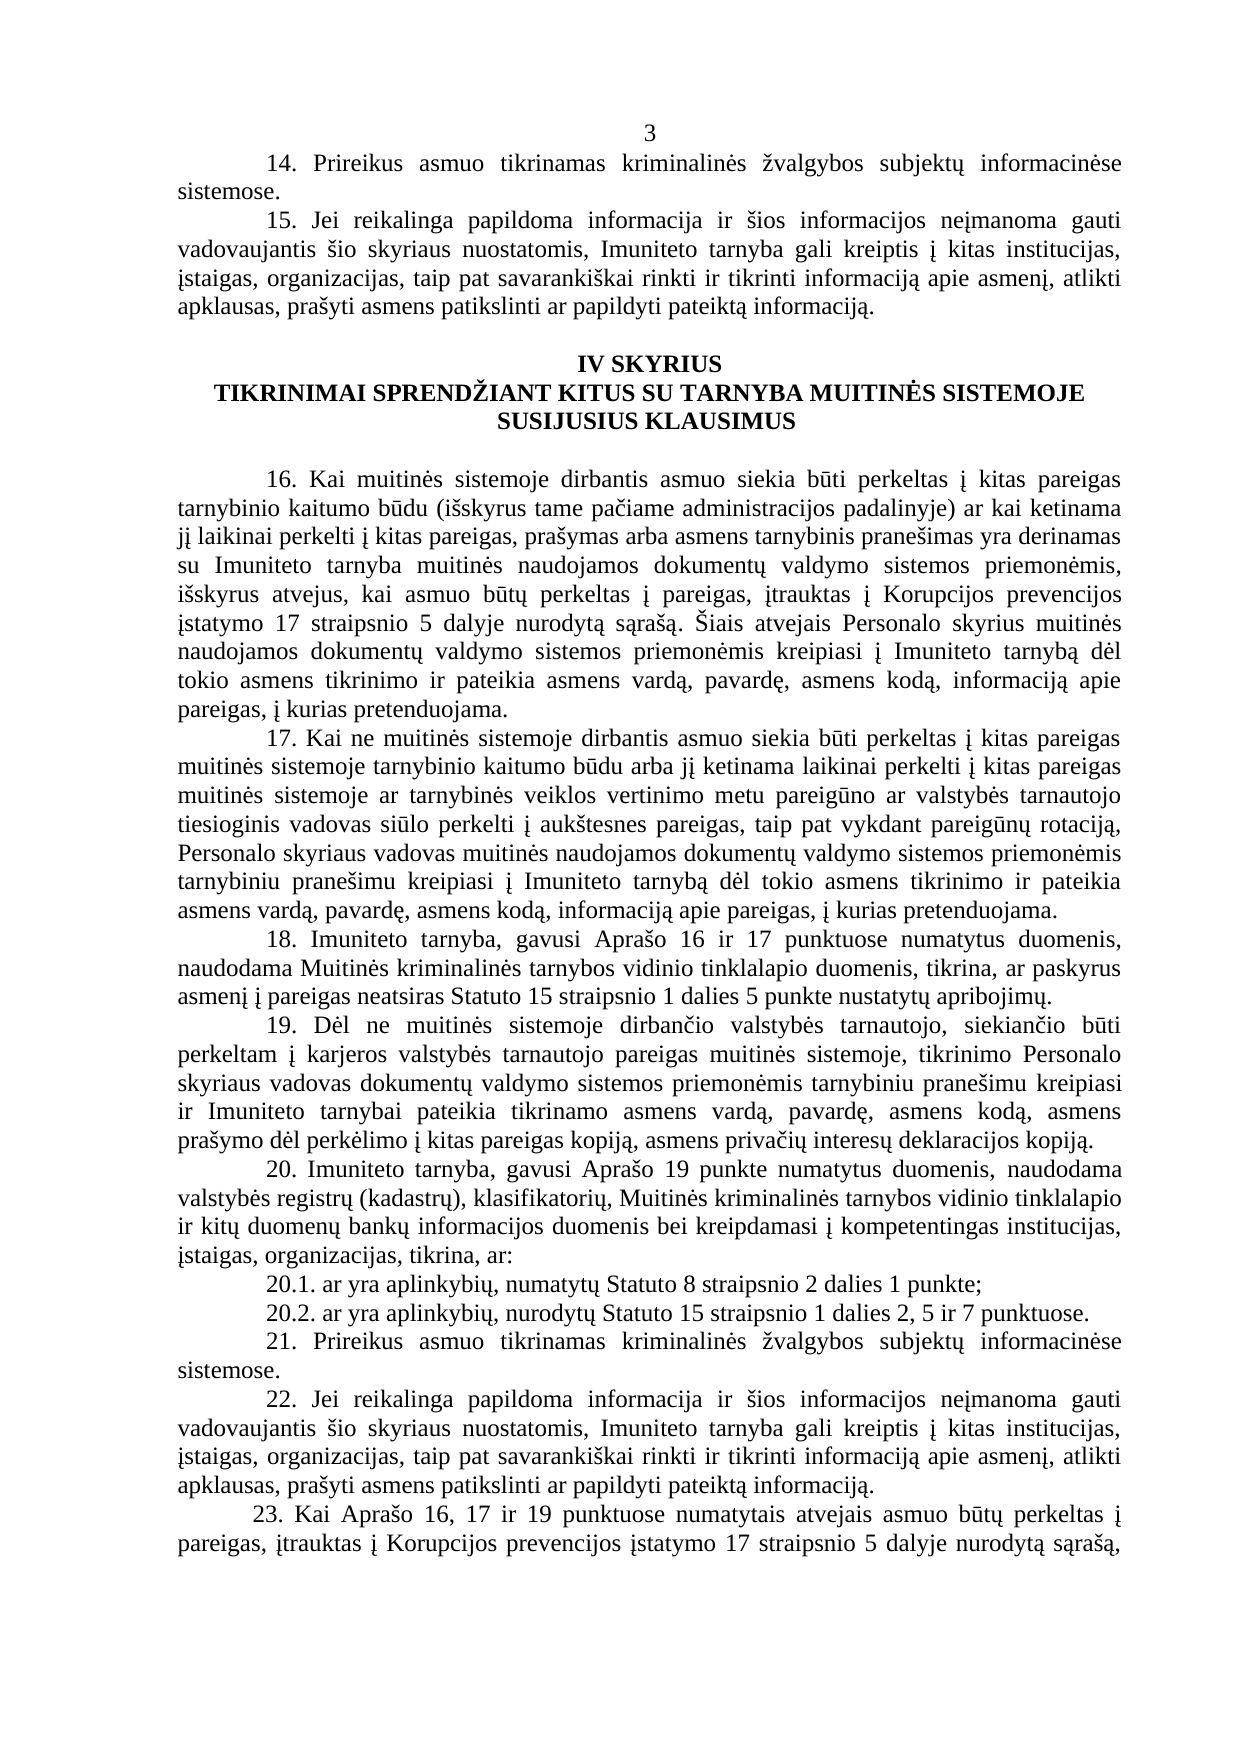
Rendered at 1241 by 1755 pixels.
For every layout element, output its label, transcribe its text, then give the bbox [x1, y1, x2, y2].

text 22. Jei reikalinga papildoma informacija ir šios informacijos neįmanoma gauti vadovaujantis šio skyriaus nuostatomis, Imuniteto tarnyba gali kreiptis į kitas institucijas, įstaigas, organizacijas, taip pat savarankiškai rinkti ir tikrinti informaciją apie asmenį, atlikti apklausas, prašyti asmens patikslinti ar papildyti pateiktą informaciją. [177, 1384, 1122, 1499]
text 17. Kai ne muitinės sistemoje dirbantis asmuo siekia būti perkeltas į kitas pareigas muitinės sistemoje tarnybinio kaitumo būdu arba jį ketinama laikinai perkelti į kitas pareigas muitinės sistemoje ar tarnybinės veiklos vertinimo metu pareigūno ar valstybės tarnautojo tiesioginis vadovas siūlo perkelti į aukštesnes pareigas, taip pat vykdant pareigūnų rotaciją, Personalo skyriaus vadovas muitinės naudojamos dokumentų valdymo sistemos priemonėmis tarnybiniu pranešimu kreipiasi į Imuniteto tarnybą dėl tokio asmens tikrinimo ir pateikia asmens vardą, pavardę, asmens kodą, informaciją apie pareigas, į kurias pretenduojama. [177, 723, 1122, 924]
text TIKRINIMAI SPRENDŽIANT KITUS SU TARNYBA MUITINĖS SISTEMOJE SUSIJUSIUS KLAUSIMUS [177, 378, 1122, 435]
text 16. Kai muitinės sistemoje dirbantis asmuo siekia būti perkeltas į kitas pareigas tarnybinio kaitumo būdu (išskyrus tame pačiame administracijos padalinyje) ar kai ketinama jį laikinai perkelti į kitas pareigas, prašymas arba asmens tarnybinis pranešimas yra derinamas su Imuniteto tarnyba muitinės naudojamos dokumentų valdymo sistemos priemonėmis, išskyrus atvejus, kai asmuo būtų perkeltas į pareigas, įtrauktas į Korupcijos prevencijos įstatymo 17 straipsnio 5 dalyje nurodytą sąrašą. Šiais atvejais Personalo skyrius muitinės naudojamos dokumentų valdymo sistemos priemonėmis kreipiasi į Imuniteto tarnybą dėl tokio asmens tikrinimo ir pateikia asmens vardą, pavardę, asmens kodą, informaciją apie pareigas, į kurias pretenduojama. [177, 464, 1122, 723]
text IV SKYRIUS [177, 349, 1122, 378]
text 14. Prireikus asmuo tikrinamas kriminalinės žvalgybos subjektų informacinėse sistemose. [177, 148, 1122, 205]
text 20.2. ar yra aplinkybių, nurodytų Statuto 15 straipsnio 1 dalies 2, 5 ir 7 punktuose. [177, 1298, 1122, 1326]
text 18. Imuniteto tarnyba, gavusi Aprašo 16 ir 17 punktuose numatytus duomenis, naudodama Muitinės kriminalinės tarnybos vidinio tinklalapio duomenis, tikrina, ar paskyrus asmenį į pareigas neatsiras Statuto 15 straipsnio 1 dalies 5 punkte nustatytų apribojimų. [177, 924, 1122, 1010]
text 19. Dėl ne muitinės sistemoje dirbančio valstybės tarnautojo, siekiančio būti perkeltam į karjeros valstybės tarnautojo pareigas muitinės sistemoje, tikrinimo Personalo skyriaus vadovas dokumentų valdymo sistemos priemonėmis tarnybiniu pranešimu kreipiasi ir Imuniteto tarnybai pateikia tikrinamo asmens vardą, pavardę, asmens kodą, asmens prašymo dėl perkėlimo į kitas pareigas kopiją, asmens privačių interesų deklaracijos kopiją. [177, 1010, 1122, 1154]
text 20. Imuniteto tarnyba, gavusi Aprašo 19 punkte numatytus duomenis, naudodama valstybės registrų (kadastrų), klasifikatorių, Muitinės kriminalinės tarnybos vidinio tinklalapio ir kitų duomenų bankų informacijos duomenis bei kreipdamasi į kompetentingas institucijas, įstaigas, organizacijas, tikrina, ar: [177, 1154, 1122, 1269]
text 23. Kai Aprašo 16, 17 ir 19 punktuose numatytais atvejais asmuo būtų perkeltas į pareigas, įtrauktas į Korupcijos prevencijos įstatymo 17 straipsnio 5 dalyje nurodytą sąrašą, [177, 1499, 1122, 1556]
text 21. Prireikus asmuo tikrinamas kriminalinės žvalgybos subjektų informacinėse sistemose. [177, 1326, 1122, 1384]
text 15. Jei reikalinga papildoma informacija ir šios informacijos neįmanoma gauti vadovaujantis šio skyriaus nuostatomis, Imuniteto tarnyba gali kreiptis į kitas institucijas, įstaigas, organizacijas, taip pat savarankiškai rinkti ir tikrinti informaciją apie asmenį, atlikti apklausas, prašyti asmens patikslinti ar papildyti pateiktą informaciją. [177, 205, 1122, 320]
text 20.1. ar yra aplinkybių, numatytų Statuto 8 straipsnio 2 dalies 1 punkte; [177, 1269, 1122, 1298]
